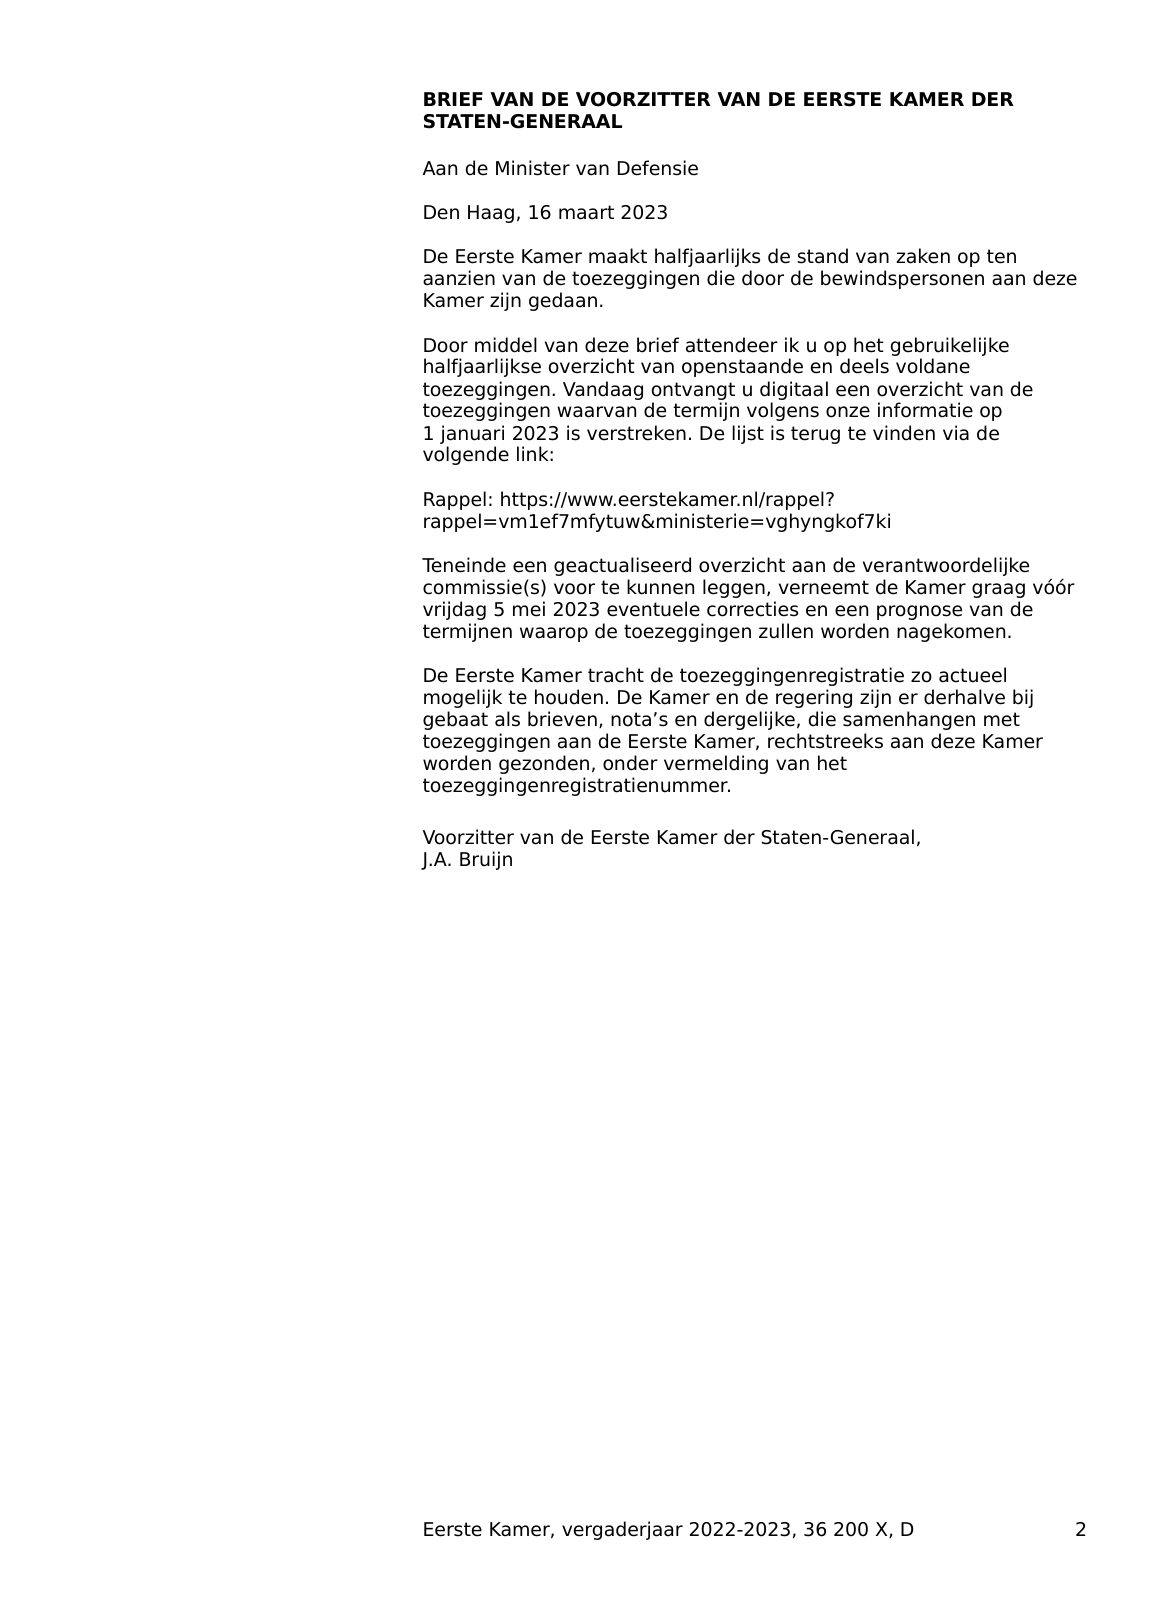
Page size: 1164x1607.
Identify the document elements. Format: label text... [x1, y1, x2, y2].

text Teneinde een geactualiseerd overzicht aan de verantwoordelijke commissie(s) voor te kunnen leggen, verneemt de Kamer graag vóór vrijdag 5 mei 2023 eventuele correcties en een prognose van de termijnen waarop de toezeggingen zullen worden nagekomen. [422, 555, 1087, 643]
text Aan de Minister van Defensie [422, 158, 1087, 180]
text De Eerste Kamer maakt halfjaarlijks de stand van zaken op ten aanzien van de toezeggingen die door de bewindspersonen aan deze Kamer zijn gedaan. [422, 246, 1087, 312]
text Den Haag, 16 maart 2023 [422, 202, 1087, 224]
subtitle BRIEF VAN DE VOORZITTER VAN DE EERSTE KAMER DER STATEN-GENERAAL [422, 89, 1087, 133]
text De Eerste Kamer tracht de toezeggingenregistratie zo actueel mogelijk te houden. De Kamer en de regering zijn er derhalve bij gebaat als brieven, nota’s en dergelijke, die samenhangen met toezeggingen aan de Eerste Kamer, rechtstreeks aan deze Kamer worden gezonden, onder vermelding van het toezeggingenregistratienummer. [422, 665, 1087, 797]
text Voorzitter van de Eerste Kamer der Staten-Generaal, J.A. Bruijn [422, 827, 1087, 871]
text Rappel: https://www.eerstekamer.nl/rappel?rappel=vm1ef7mfytuw&ministerie=vghyngkof7ki [422, 488, 1087, 532]
text Door middel van deze brief attendeer ik u op het gebruikelijke halfjaarlijkse overzicht van openstaande en deels voldane toezeggingen. Vandaag ontvangt u digitaal een overzicht van de toezeggingen waarvan de termijn volgens onze informatie op 1 januari 2023 is verstreken. De lijst is terug te vinden via de volgende link: [422, 334, 1087, 466]
